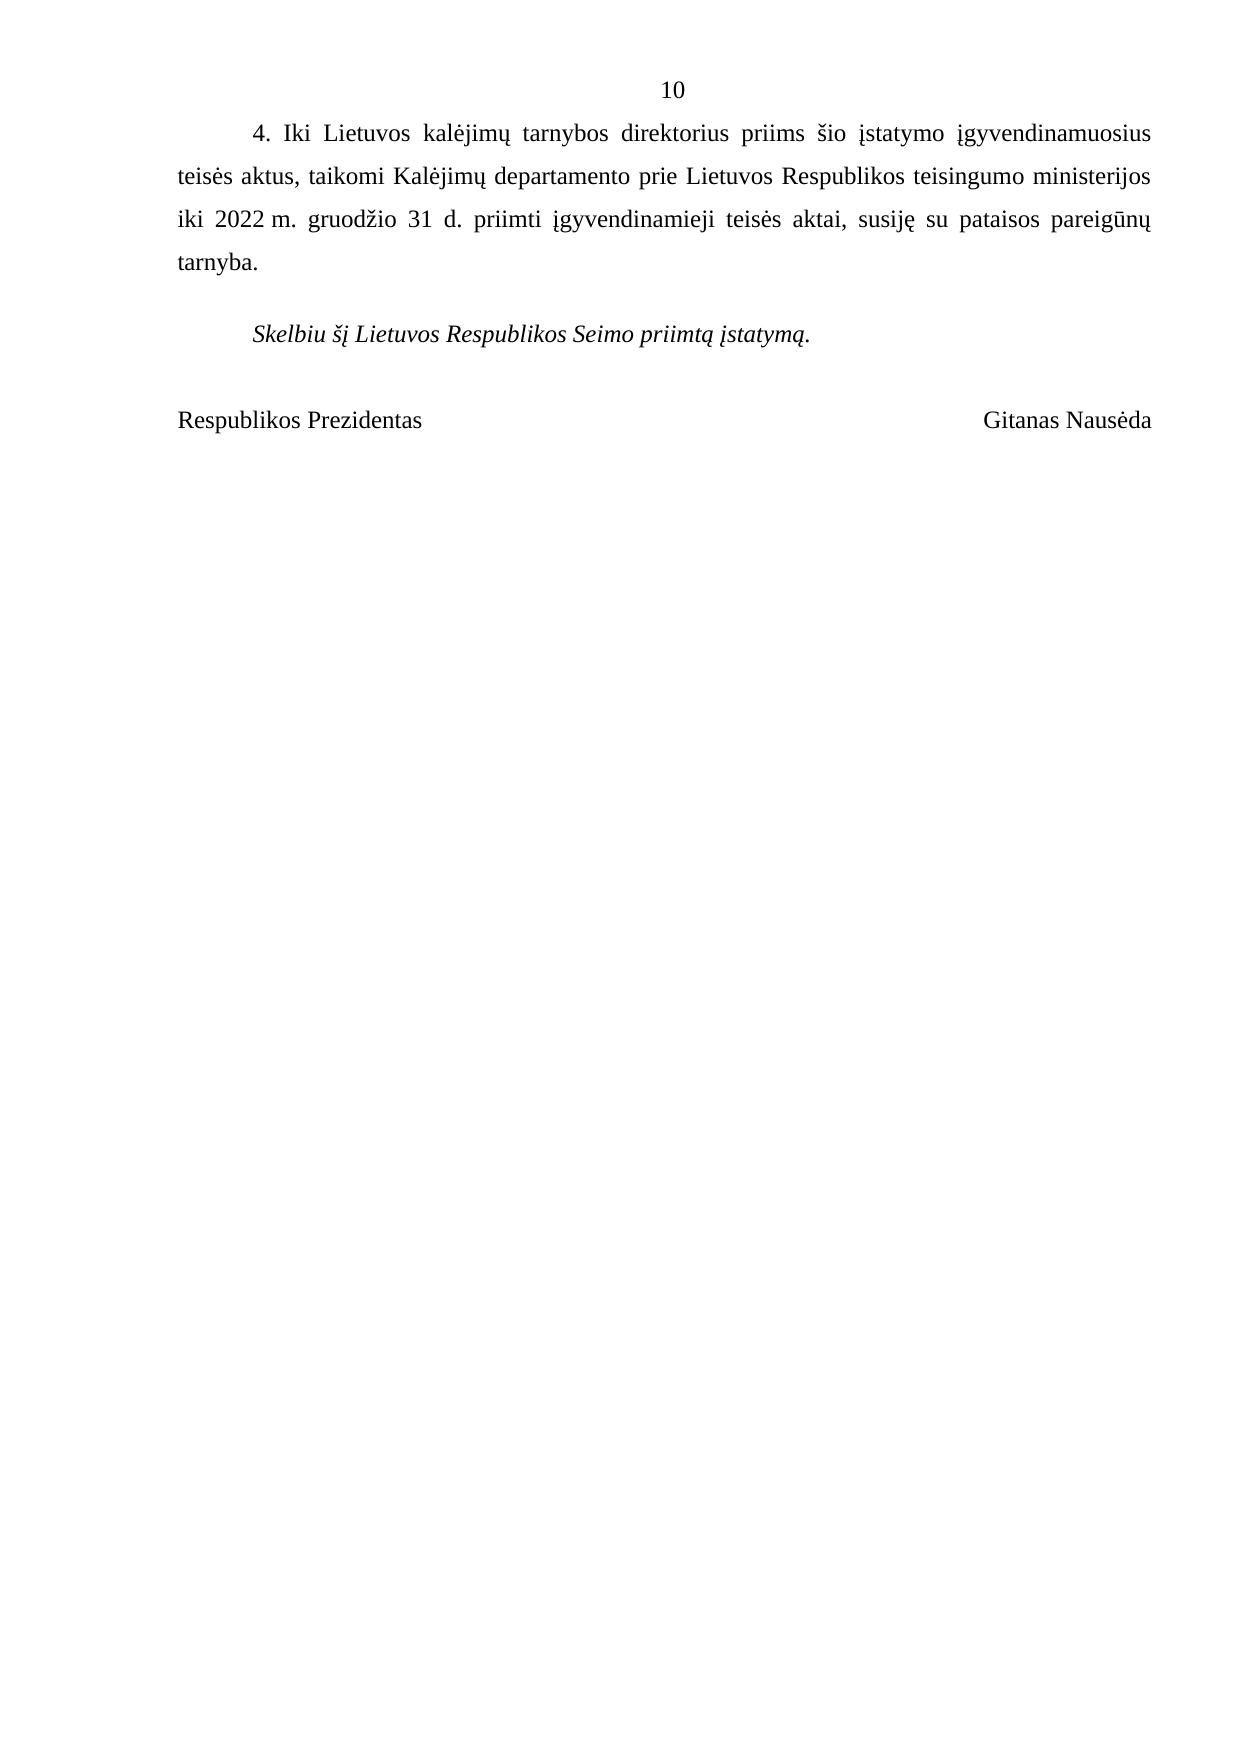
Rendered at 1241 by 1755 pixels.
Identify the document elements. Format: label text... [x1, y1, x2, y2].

text 4. Iki Lietuvos kalėjimų tarnybos direktorius priims šio įstatymo įgyvendinamuosius teisės aktus, taikomi Kalėjimų departamento prie Lietuvos Respublikos teisingumo ministerijos iki 2022 m. gruodžio 31 d. priimti įgyvendinamieji teisės aktai, susiję su pataisos pareigūnų tarnyba. [177, 118, 1152, 276]
text Skelbiu šį Lietuvos Respublikos Seimo priimtą įstatymą. [177, 319, 1152, 348]
text Respublikos Prezidentas Gitanas Nausėda [177, 406, 1152, 434]
